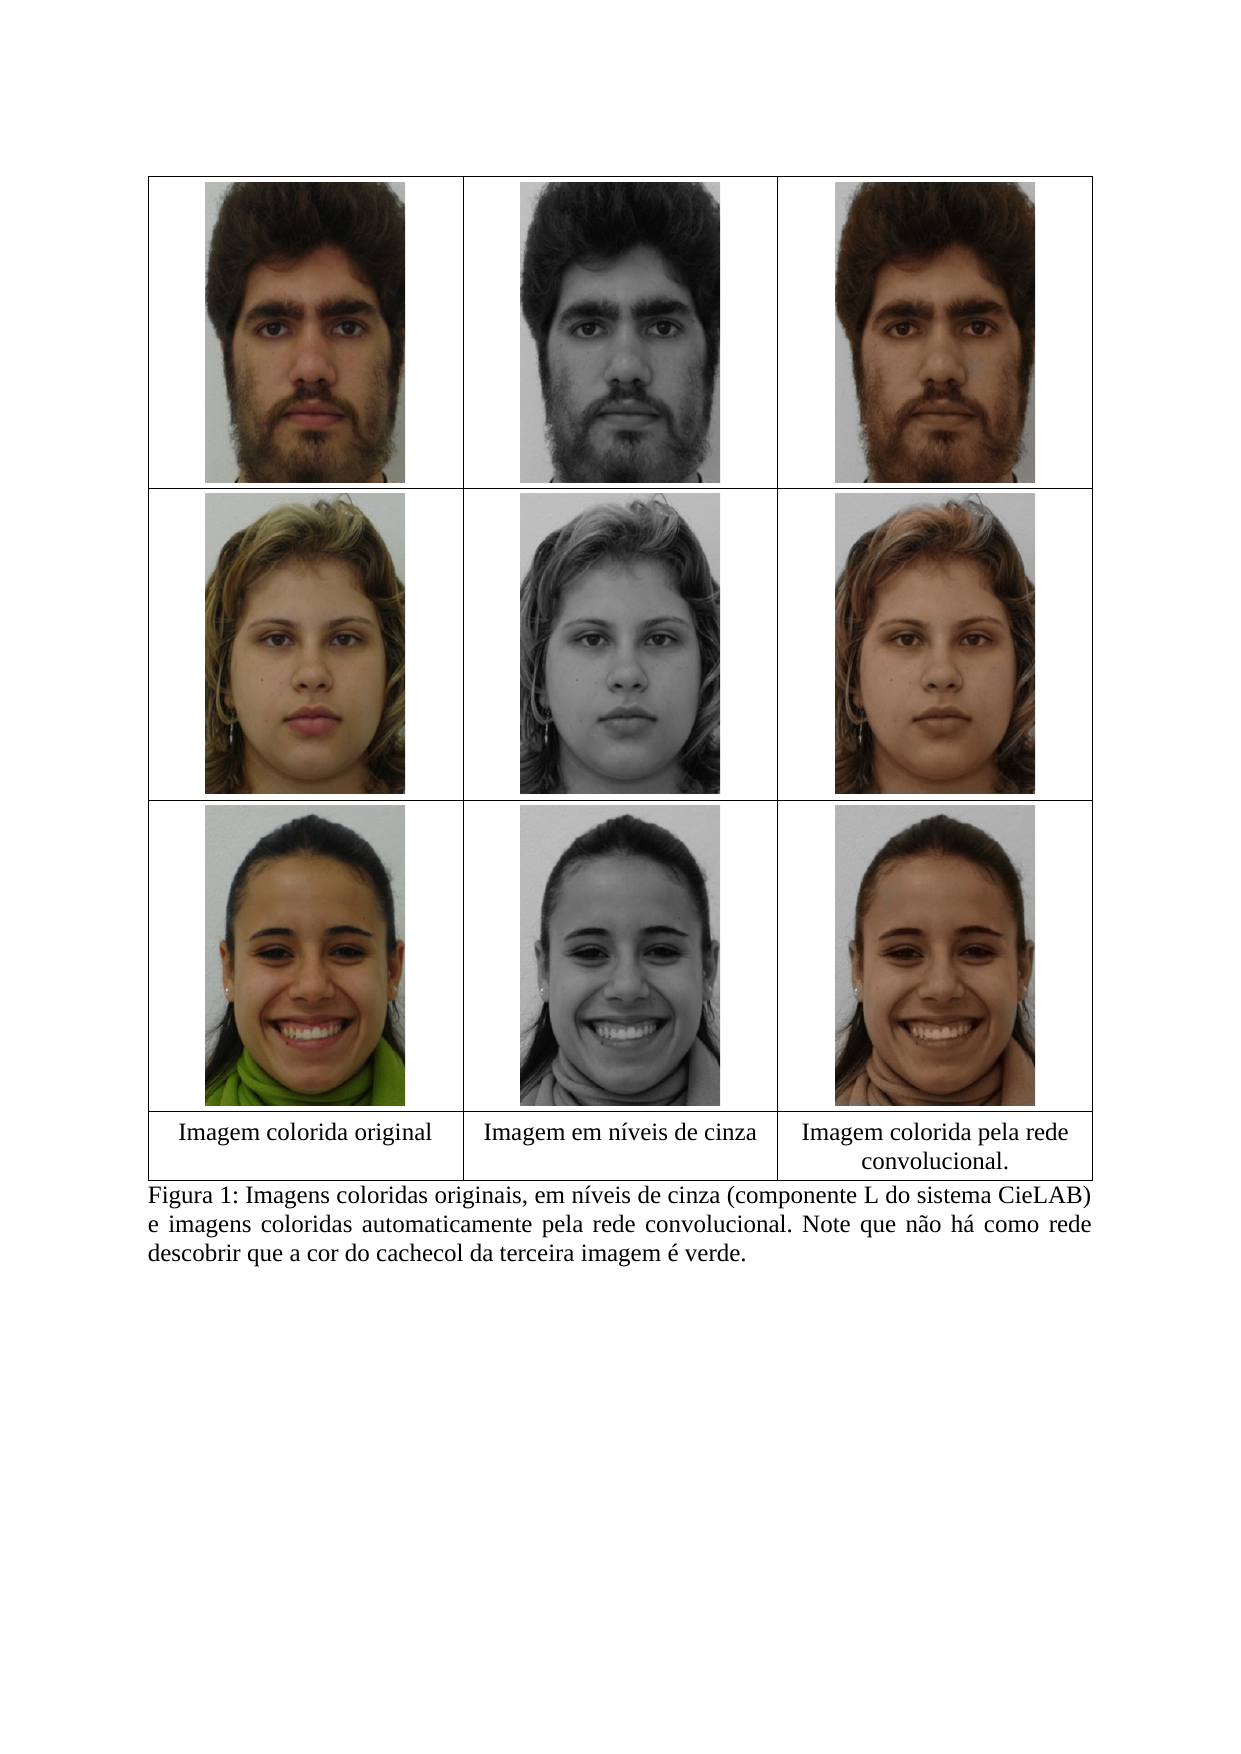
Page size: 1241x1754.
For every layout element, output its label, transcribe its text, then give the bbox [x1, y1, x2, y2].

picture [835, 493, 1035, 794]
picture [835, 805, 1035, 1106]
picture [205, 182, 406, 483]
picture [205, 493, 406, 794]
picture [520, 805, 721, 1106]
text Figura 1: Imagens coloridas originais, em níveis de cinza (componente L do sistema CieLAB) e imagens coloridas automaticamente pela rede convolucional. Note que não há como rede descobrir que a cor do cachecol da terceira imagem é verde. [148, 1181, 1092, 1267]
table_cell Imagem em níveis de cinza [464, 1112, 777, 1180]
table_cell [149, 489, 463, 799]
table_header [149, 177, 463, 488]
table_cell [464, 489, 777, 799]
table_cell Imagem colorida original [149, 1112, 463, 1180]
picture [520, 182, 721, 483]
table_header [464, 177, 777, 488]
table_cell [464, 801, 777, 1111]
table_cell Imagem colorida pela rede convolucional. [778, 1112, 1092, 1180]
table_cell [149, 801, 463, 1111]
picture [520, 493, 721, 794]
table_cell [778, 489, 1092, 799]
table_cell [778, 801, 1092, 1111]
picture [205, 805, 406, 1106]
picture [835, 182, 1035, 483]
table_header [778, 177, 1092, 488]
